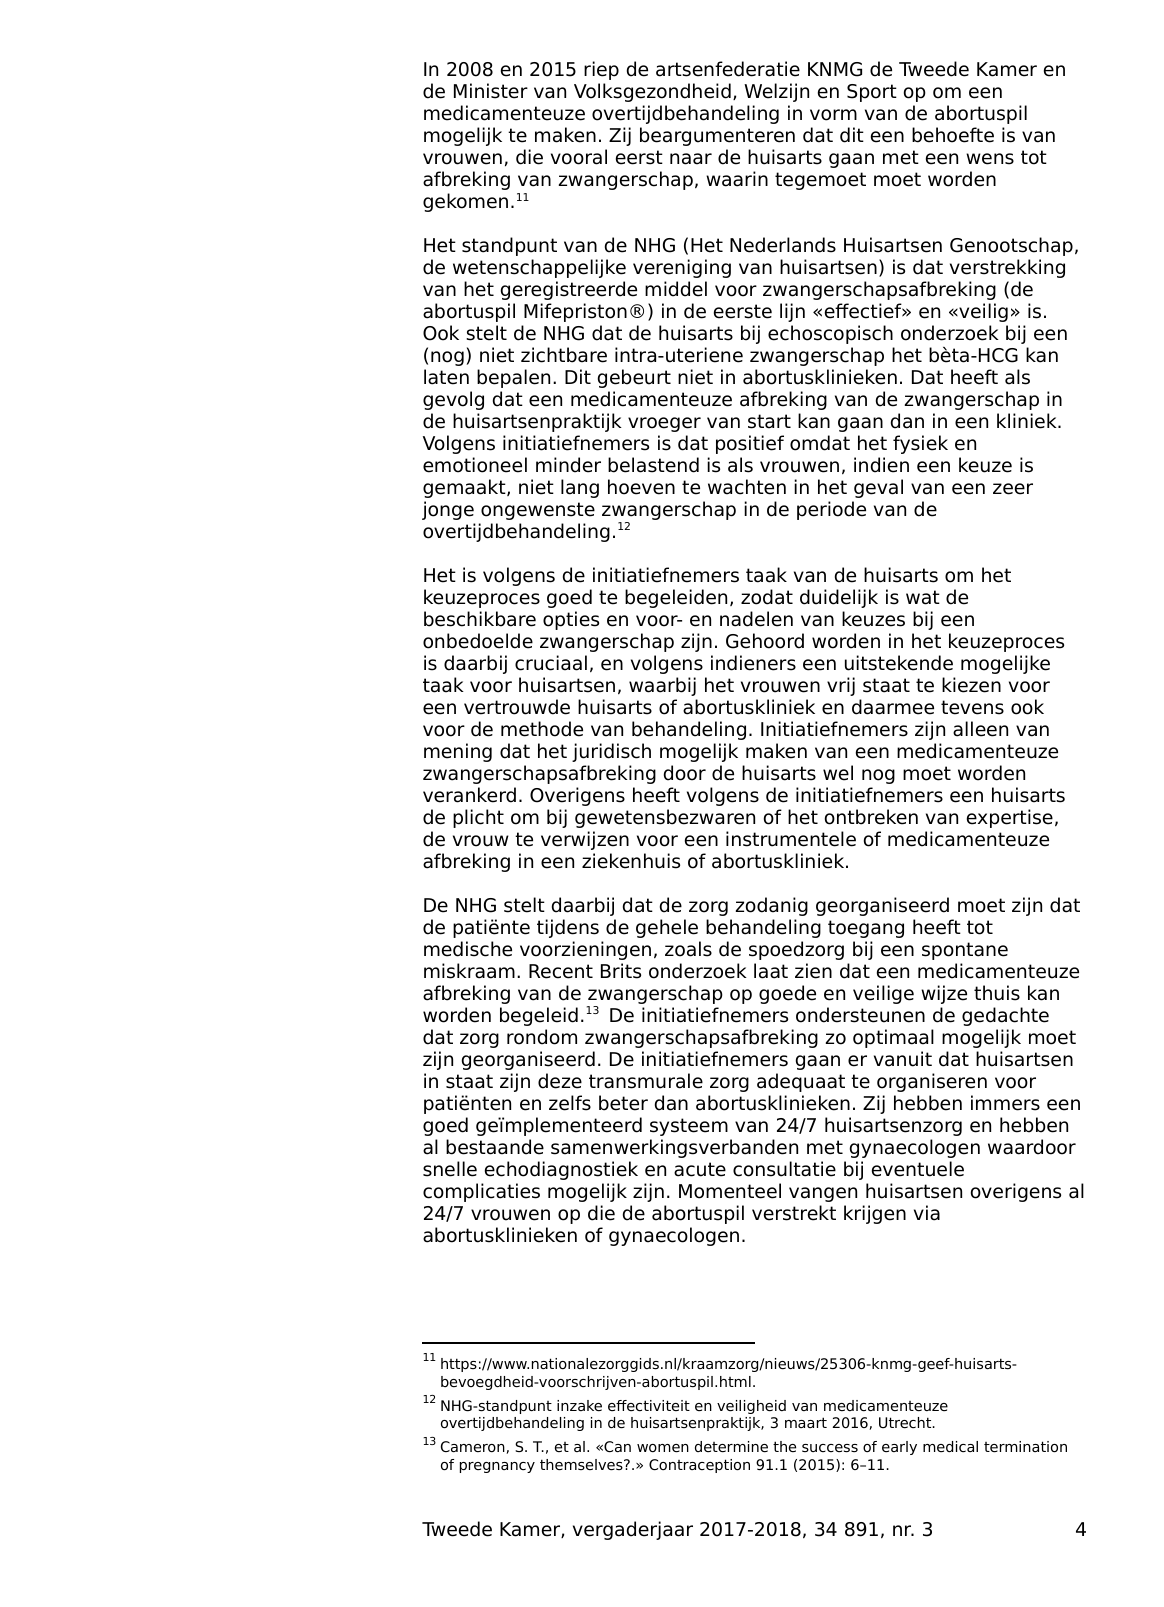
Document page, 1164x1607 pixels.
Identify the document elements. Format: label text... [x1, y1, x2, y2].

text https://www.nationalezorggids.nl/kraamzorg/nieuws/25306-knmg-geef-huisarts-bevoegdheid-voorschrijven-abortuspil.html. [422, 1352, 1087, 1391]
text NHG-standpunt inzake effectiviteit en veiligheid van medicamenteuze overtijdbehandeling in de huisartsenpraktijk, 3 maart 2016, Utrecht. [422, 1393, 1087, 1432]
text Cameron, S. T., et al. «Can women determine the success of early medical termination of pregnancy themselves?.» Contraception 91.1 (2015): 6–11. [422, 1435, 1087, 1474]
text In 2008 en 2015 riep de artsenfederatie KNMG de Tweede Kamer en de Minister van Volksgezondheid, Welzijn en Sport op om een medicamenteuze overtijdbehandeling in vorm van de abortuspil mogelijk te maken. Zij beargumenteren dat dit een behoefte is van vrouwen, die vooral eerst naar de huisarts gaan met een wens tot afbreking van zwangerschap, waarin tegemoet moet worden gekomen. [422, 59, 1087, 213]
text De NHG stelt daarbij dat de zorg zodanig georganiseerd moet zijn dat de patiënte tijdens de gehele behandeling toegang heeft tot medische voorzieningen, zoals de spoedzorg bij een spontane miskraam. Recent Brits onderzoek laat zien dat een medicamenteuze afbreking van de zwangerschap op goede en veilige wijze thuis kan worden begeleid. De initiatiefnemers ondersteunen de gedachte dat zorg rondom zwangerschapsafbreking zo optimaal mogelijk moet zijn georganiseerd. De initiatiefnemers gaan er vanuit dat huisartsen in staat zijn deze transmurale zorg adequaat te organiseren voor patiënten en zelfs beter dan abortusklinieken. Zij hebben immers een goed geïmplementeerd systeem van 24/7 huisartsenzorg en hebben al bestaande samenwerkingsverbanden met gynaecologen waardoor snelle echodiagnostiek en acute consultatie bij eventuele complicaties mogelijk zijn. Momenteel vangen huisartsen overigens al 24/7 vrouwen op die de abortuspil verstrekt krijgen via abortusklinieken of gynaecologen. [422, 895, 1087, 1247]
text Het is volgens de initiatiefnemers taak van de huisarts om het keuzeproces goed te begeleiden, zodat duidelijk is wat de beschikbare opties en voor- en nadelen van keuzes bij een onbedoelde zwangerschap zijn. Gehoord worden in het keuzeproces is daarbij cruciaal, en volgens indieners een uitstekende mogelijke taak voor huisartsen, waarbij het vrouwen vrij staat te kiezen voor een vertrouwde huisarts of abortuskliniek en daarmee tevens ook voor de methode van behandeling. Initiatiefnemers zijn alleen van mening dat het juridisch mogelijk maken van een medicamenteuze zwangerschapsafbreking door de huisarts wel nog moet worden verankerd. Overigens heeft volgens de initiatiefnemers een huisarts de plicht om bij gewetensbezwaren of het ontbreken van expertise, de vrouw te verwijzen voor een instrumentele of medicamenteuze afbreking in een ziekenhuis of abortuskliniek. [422, 565, 1087, 873]
text Het standpunt van de NHG (Het Nederlands Huisartsen Genootschap, de wetenschappelijke vereniging van huisartsen) is dat verstrekking van het geregistreerde middel voor zwangerschapsafbreking (de abortuspil Mifepriston®) in de eerste lijn «effectief» en «veilig» is. Ook stelt de NHG dat de huisarts bij echoscopisch onderzoek bij een (nog) niet zichtbare intra-uteriene zwangerschap het bèta-HCG kan laten bepalen. Dit gebeurt niet in abortusklinieken. Dat heeft als gevolg dat een medicamenteuze afbreking van de zwangerschap in de huisartsenpraktijk vroeger van start kan gaan dan in een kliniek. Volgens initiatiefnemers is dat positief omdat het fysiek en emotioneel minder belastend is als vrouwen, indien een keuze is gemaakt, niet lang hoeven te wachten in het geval van een zeer jonge ongewenste zwangerschap in de periode van de overtijdbehandeling. [422, 235, 1087, 543]
